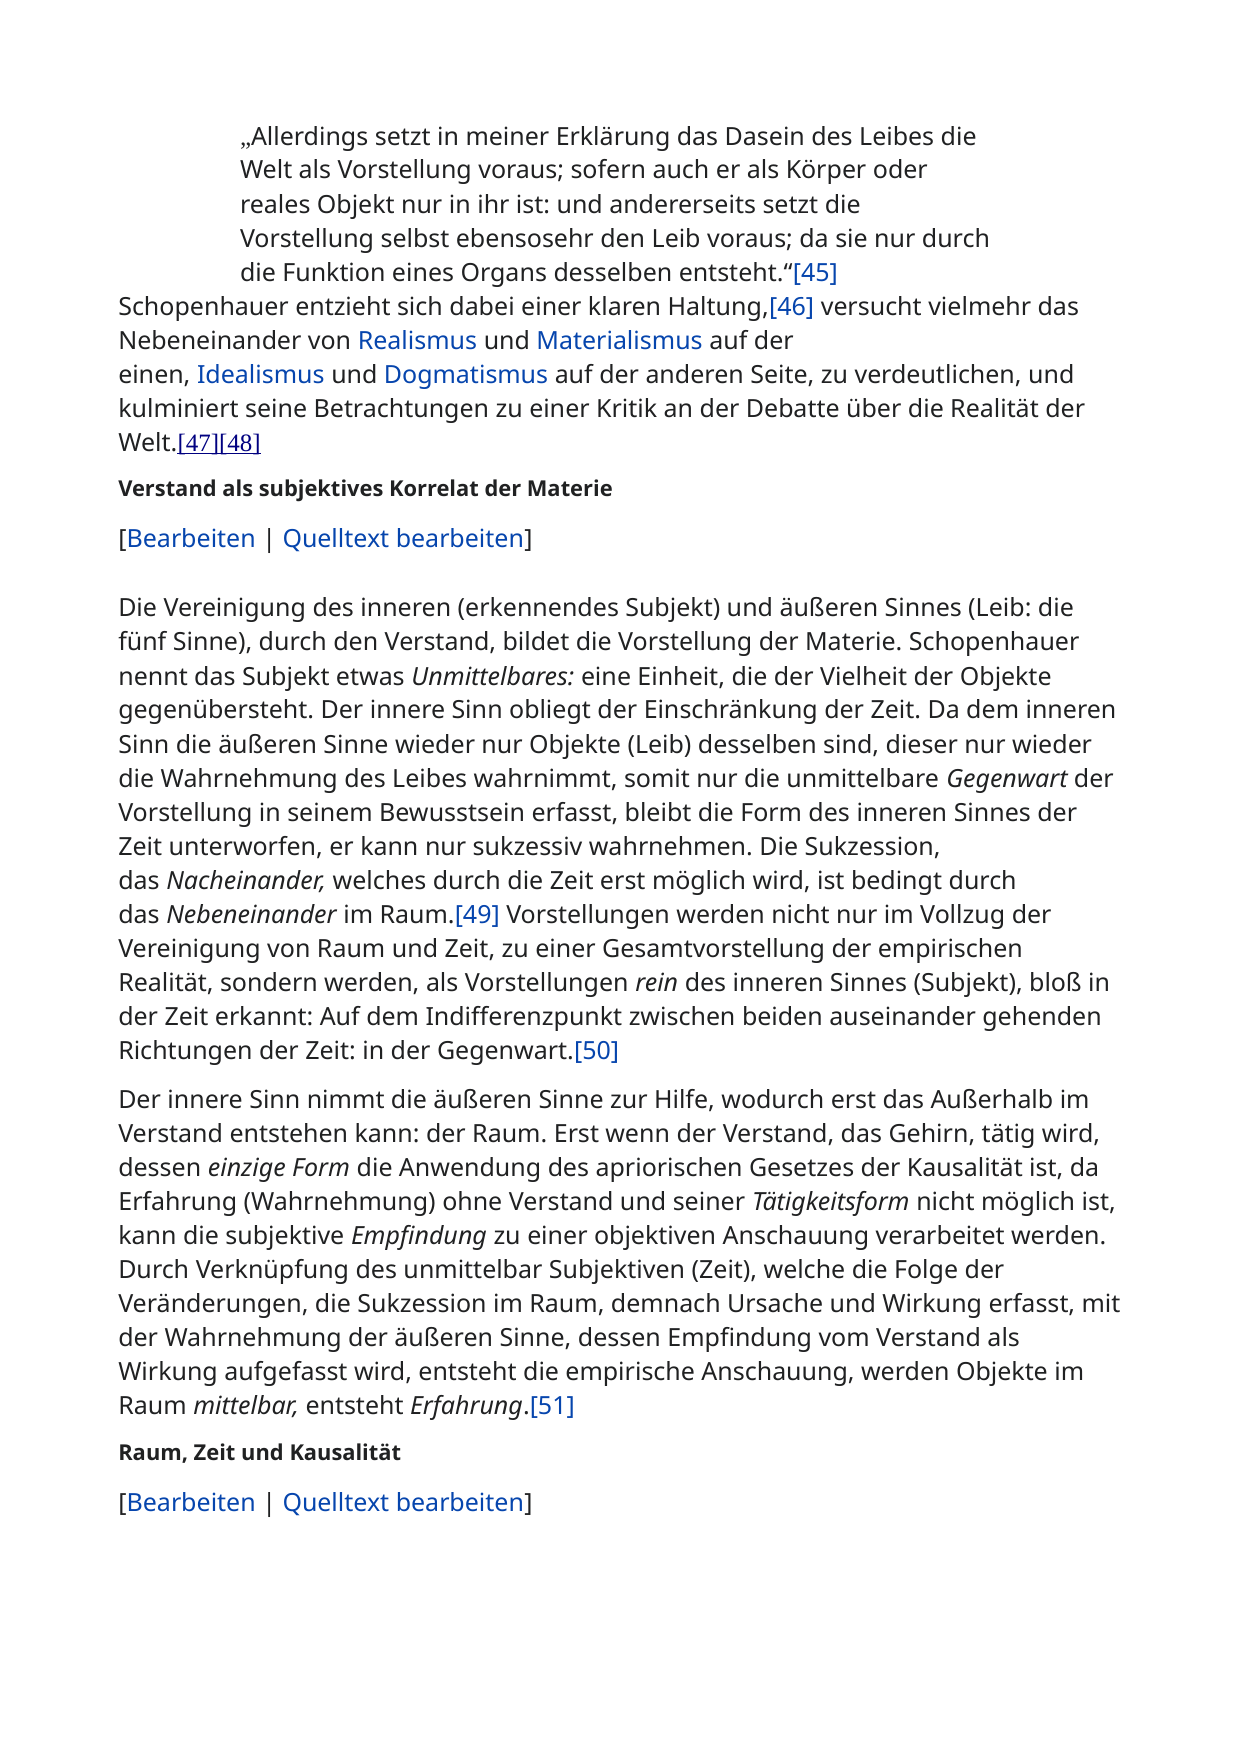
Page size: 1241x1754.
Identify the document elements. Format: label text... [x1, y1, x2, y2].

text [Bearbeiten | Quelltext bearbeiten] [118, 521, 1122, 555]
text „Allerdings setzt in meiner Erklärung das Dasein des Leibes die Welt als Vorstellung voraus; sofern auch er als Körper oder reales Objekt nur in ihr ist: und andererseits setzt die Vorstellung selbst ebensosehr den Leib voraus; da sie nur durch die Funktion eines Organs desselben entsteht.“[45] [240, 118, 1001, 288]
text Die Vereinigung des inneren (erkennendes Subjekt) und äußeren Sinnes (Leib: die fünf Sinne), durch den Verstand, bildet die Vorstellung der Materie. Schopenhauer nennt das Subjekt etwas Unmittelbares: eine Einheit, die der Vielheit der Objekte gegenübersteht. Der innere Sinn obliegt der Einschränkung der Zeit. Da dem inneren Sinn die äußeren Sinne wieder nur Objekte (Leib) desselben sind, dieser nur wieder die Wahrnehmung des Leibes wahrnimmt, somit nur die unmittelbare Gegenwart der Vorstellung in seinem Bewusstsein erfasst, bleibt die Form des inneren Sinnes der Zeit unterworfen, er kann nur sukzessiv wahrnehmen. Die Sukzession, das Nacheinander, welches durch die Zeit erst möglich wird, ist bedingt durch das Nebeneinander im Raum.[49] Vorstellungen werden nicht nur im Vollzug der Vereinigung von Raum und Zeit, zu einer Gesamtvorstellung der empirischen Realität, sondern werden, als Vorstellungen rein des inneren Sinnes (Subjekt), bloß in der Zeit erkannt: Auf dem Indifferenzpunkt zwischen beiden auseinander gehenden Richtungen der Zeit: in der Gegenwart.[50] [118, 590, 1122, 1067]
text [Bearbeiten | Quelltext bearbeiten] [118, 1484, 1122, 1518]
subtitle Verstand als subjektives Korrelat der Materie [118, 473, 1122, 503]
subtitle Raum, Zeit und Kausalität [118, 1437, 1122, 1466]
text Der innere Sinn nimmt die äußeren Sinne zur Hilfe, wodurch erst das Außerhalb im Verstand entstehen kann: der Raum. Erst wenn der Verstand, das Gehirn, tätig wird, dessen einzige Form die Anwendung des apriorischen Gesetzes der Kausalität ist, da Erfahrung (Wahrnehmung) ohne Verstand und seiner Tätigkeitsform nicht möglich ist, kann die subjektive Empfindung zu einer objektiven Anschauung verarbeitet werden. Durch Verknüpfung des unmittelbar Subjektiven (Zeit), welche die Folge der Veränderungen, die Sukzession im Raum, demnach Ursache und Wirkung erfasst, mit der Wahrnehmung der äußeren Sinne, dessen Empfindung vom Verstand als Wirkung aufgefasst wird, entsteht die empirische Anschauung, werden Objekte im Raum mittelbar, entsteht Erfahrung.[51] [118, 1081, 1122, 1422]
text Schopenhauer entzieht sich dabei einer klaren Haltung,[46] versucht vielmehr das Nebeneinander von Realismus und Materialismus auf der einen, Idealismus und Dogmatismus auf der anderen Seite, zu verdeutlichen, und kulminiert seine Betrachtungen zu einer Kritik an der Debatte über die Realität der Welt.[47][48] [118, 288, 1122, 459]
